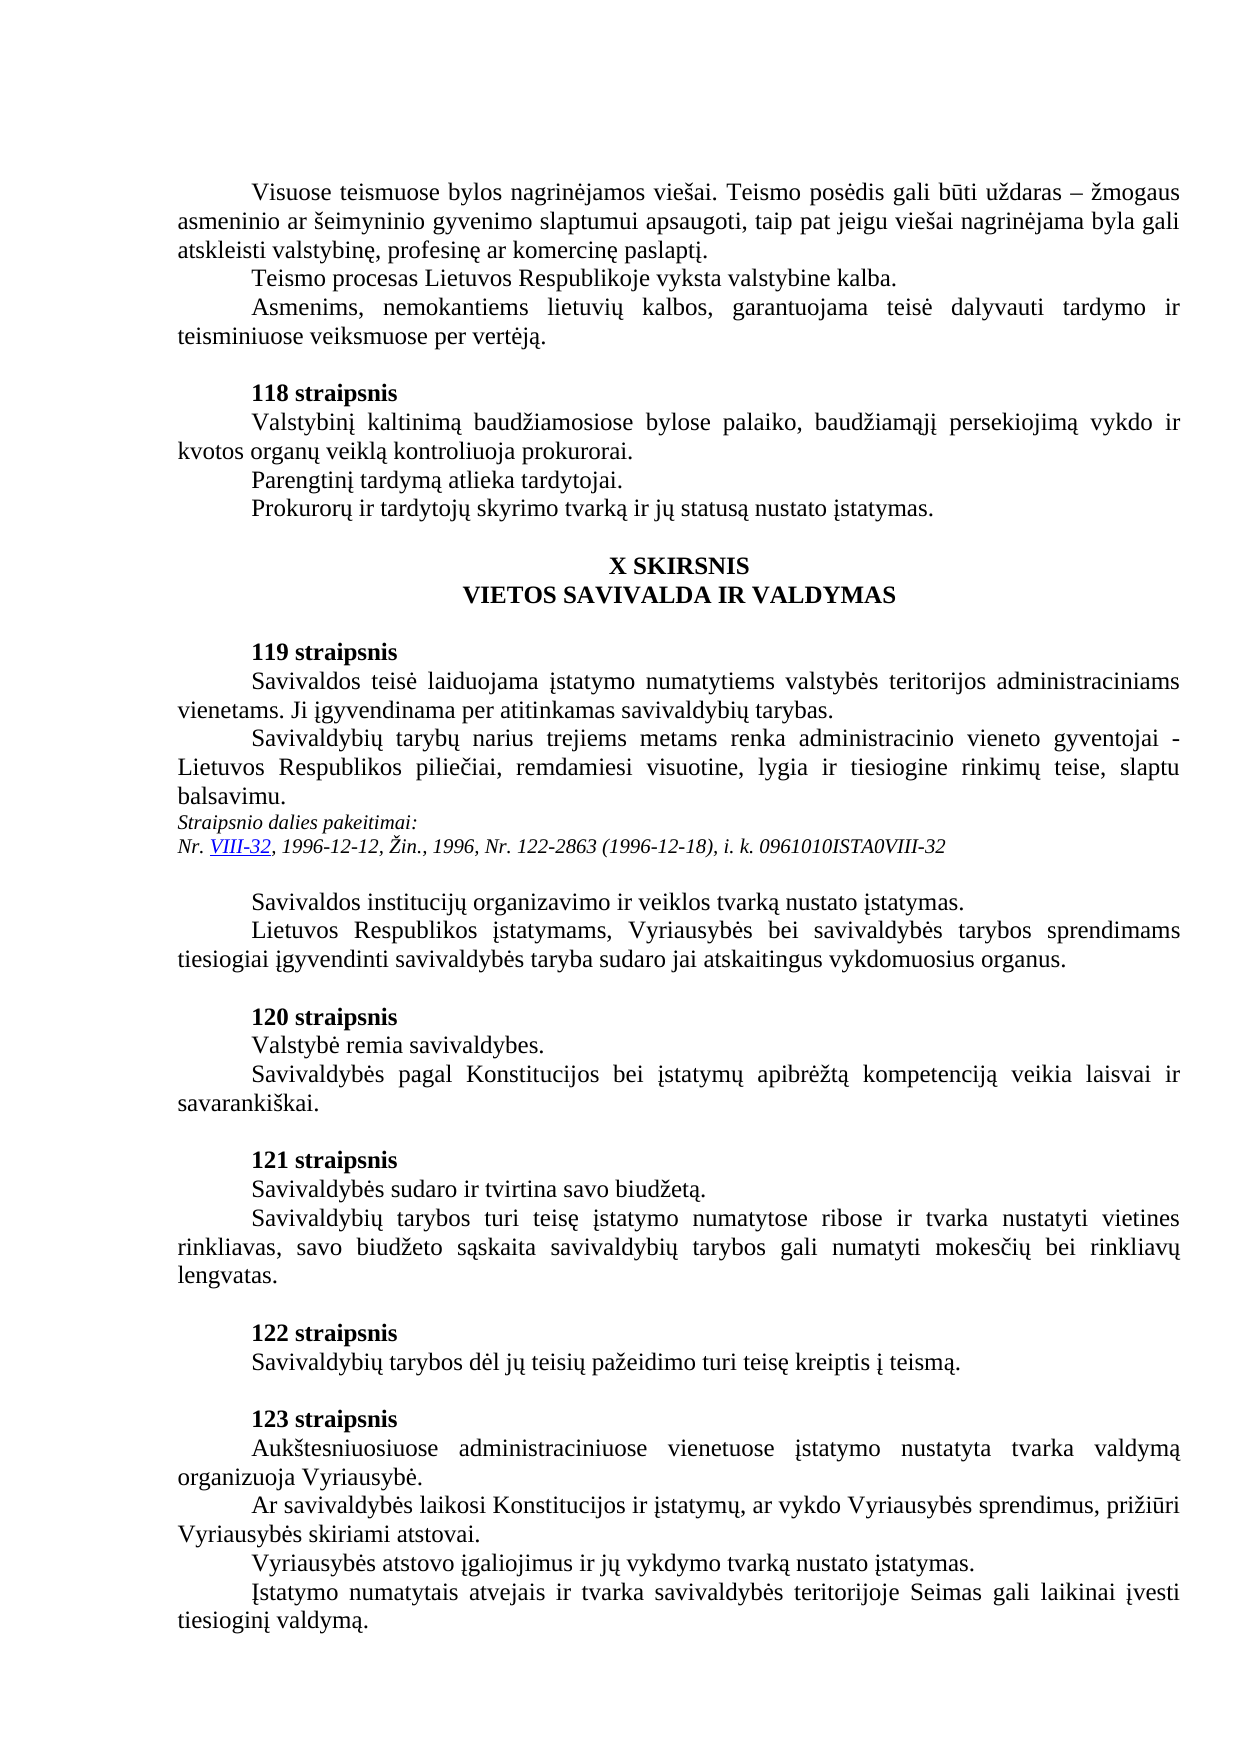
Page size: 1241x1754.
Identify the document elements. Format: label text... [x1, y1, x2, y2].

text Lietuvos Respublikos įstatymams, Vyriausybės bei savivaldybės tarybos sprendimams tiesiogiai įgyvendinti savivaldybės taryba sudaro jai atskaitingus vykdomuosius organus. [177, 915, 1181, 973]
text Savivaldybių tarybos dėl jų teisių pažeidimo turi teisę kreiptis į teismą. [177, 1347, 1181, 1375]
text Visuose teismuose bylos nagrinėjamos viešai. Teismo posėdis gali būti uždaras – žmogaus asmeninio ar šeimyninio gyvenimo slaptumui apsaugoti, taip pat jeigu viešai nagrinėjama byla gali atskleisti valstybinę, profesinę ar komercinę paslaptį. [177, 177, 1181, 263]
text Įstatymo numatytais atvejais ir tvarka savivaldybės teritorijoje Seimas gali laikinai įvesti tiesioginį valdymą. [177, 1577, 1181, 1634]
text 120 straipsnis [177, 1002, 1181, 1030]
text 118 straipsnis [177, 378, 1181, 407]
text 123 straipsnis [177, 1404, 1181, 1433]
text Asmenims, nemokantiems lietuvių kalbos, garantuojama teisė dalyvauti tardymo ir teisminiuose veiksmuose per vertėją. [177, 292, 1181, 350]
text Valstybinį kaltinimą baudžiamosiose bylose palaiko, baudžiamąjį persekiojimą vykdo ir kvotos organų veiklą kontroliuoja prokurorai. [177, 407, 1181, 465]
text Ar savivaldybės laikosi Konstitucijos ir įstatymų, ar vykdo Vyriausybės sprendimus, prižiūri Vyriausybės skiriami atstovai. [177, 1490, 1181, 1548]
text X SKIRSNIS [177, 551, 1181, 580]
text Savivaldybių tarybos turi teisę įstatymo numatytose ribose ir tvarka nustatyti vietines rinkliavas, savo biudžeto sąskaita savivaldybių tarybos gali numatyti mokesčių bei rinkliavų lengvatas. [177, 1203, 1181, 1289]
text Straipsnio dalies pakeitimai: [177, 810, 1181, 834]
text 119 straipsnis [177, 637, 1181, 666]
text Savivaldybės sudaro ir tvirtina savo biudžetą. [177, 1174, 1181, 1203]
text Vyriausybės atstovo įgaliojimus ir jų vykdymo tvarką nustato įstatymas. [177, 1548, 1181, 1577]
text Valstybė remia savivaldybes. [177, 1030, 1181, 1059]
text VIETOS SAVIVALDA IR VALDYMAS [177, 580, 1181, 608]
text Savivaldos institucijų organizavimo ir veiklos tvarką nustato įstatymas. [177, 887, 1181, 915]
text 122 straipsnis [177, 1318, 1181, 1347]
text Savivaldos teisė laiduojama įstatymo numatytiems valstybės teritorijos administraciniams vienetams. Ji įgyvendinama per atitinkamas savivaldybių tarybas. [177, 666, 1181, 723]
text Nr. VIII-32, 1996-12-12, Žin., 1996, Nr. 122-2863 (1996-12-18), i. k. 0961010ISTA0VIII-32 [177, 834, 1181, 858]
text Savivaldybių tarybų narius trejiems metams renka administracinio vieneto gyventojai - Lietuvos Respublikos piliečiai, remdamiesi visuotine, lygia ir tiesiogine rinkimų teise, slaptu balsavimu. [177, 723, 1181, 810]
text Aukštesniuosiuose administraciniuose vienetuose įstatymo nustatyta tvarka valdymą organizuoja Vyriausybė. [177, 1433, 1181, 1490]
text Parengtinį tardymą atlieka tardytojai. [177, 465, 1181, 493]
text Teismo procesas Lietuvos Respublikoje vyksta valstybine kalba. [177, 263, 1181, 292]
text Savivaldybės pagal Konstitucijos bei įstatymų apibrėžtą kompetenciją veikia laisvai ir savarankiškai. [177, 1059, 1181, 1117]
text Prokurorų ir tardytojų skyrimo tvarką ir jų statusą nustato įstatymas. [177, 493, 1181, 522]
text 121 straipsnis [177, 1145, 1181, 1174]
